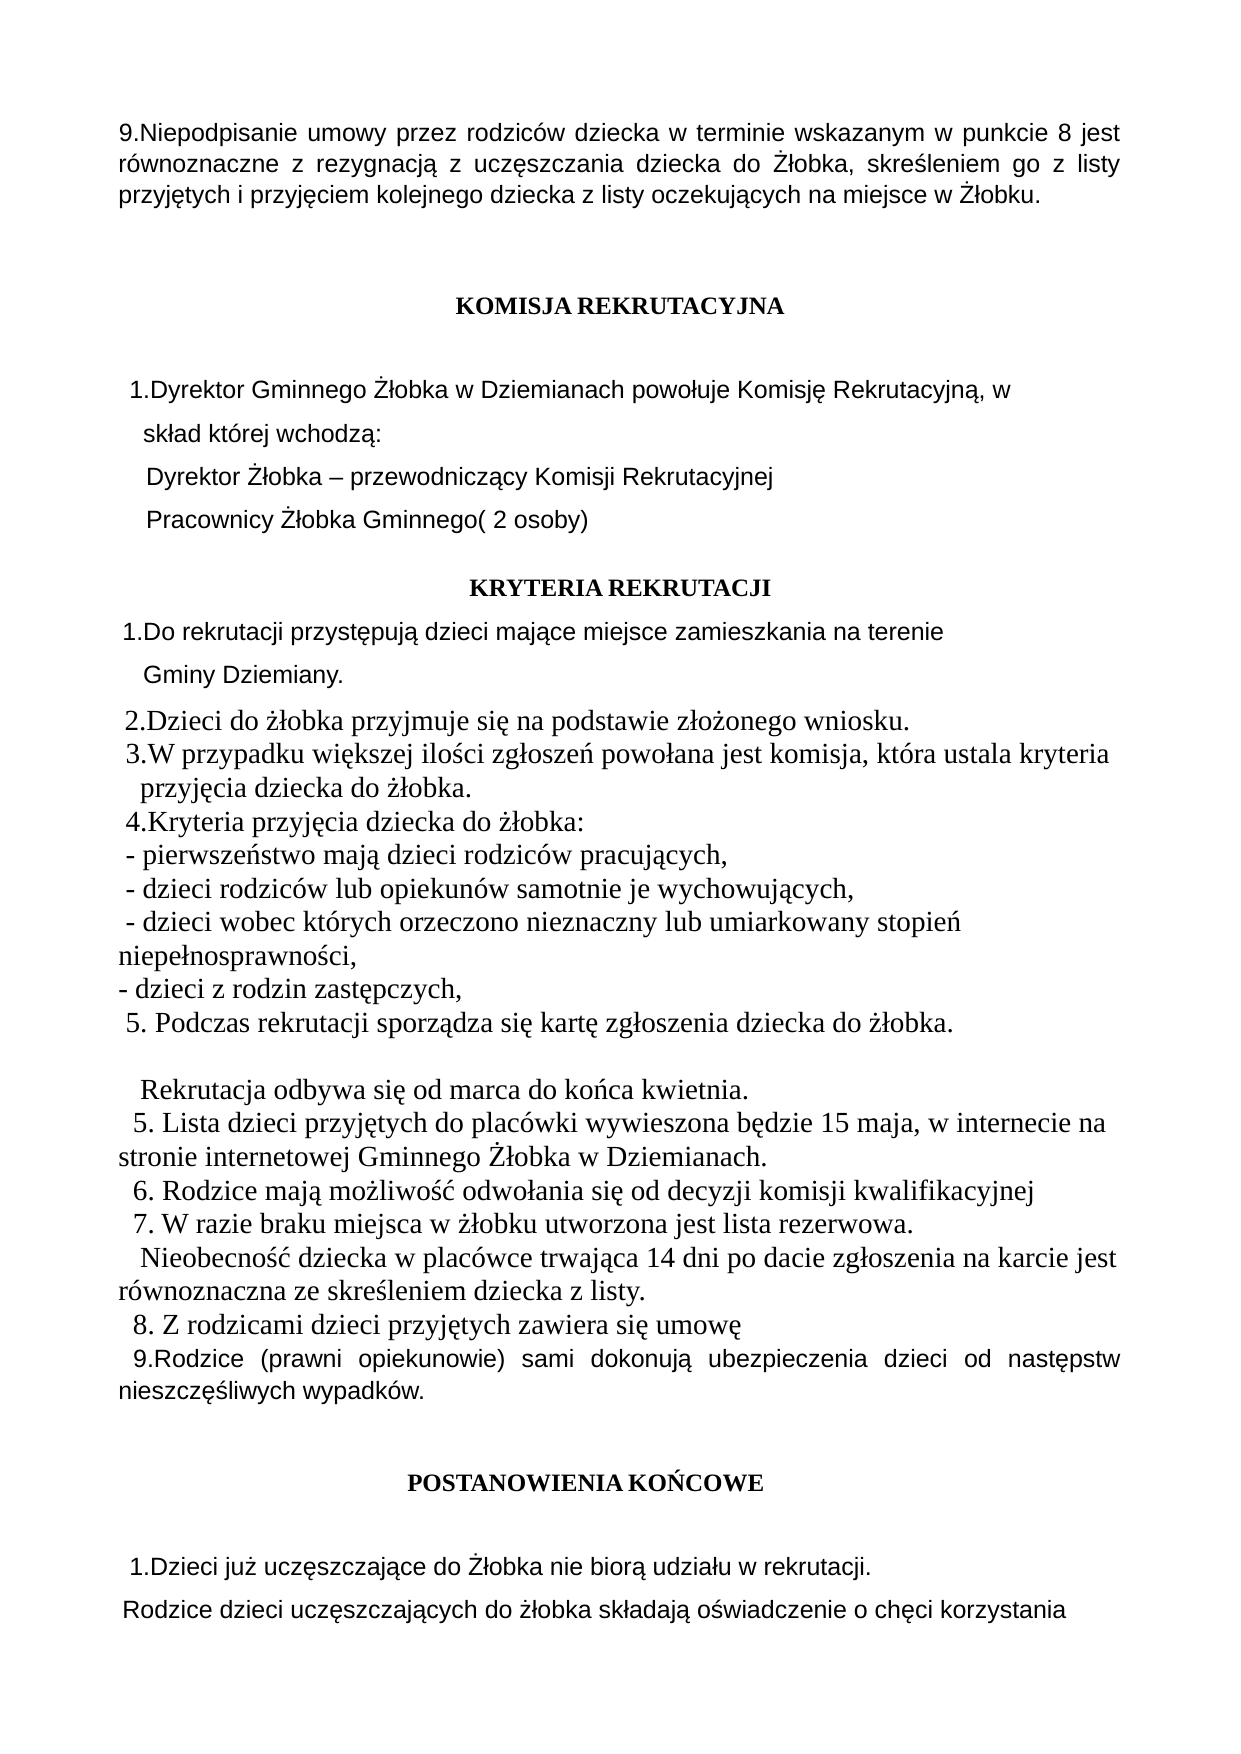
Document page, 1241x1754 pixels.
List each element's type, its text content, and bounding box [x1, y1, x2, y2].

text Gminy Dziemiany. [81, 660, 1122, 689]
list - dzieci rodziców lub opiekunów samotnie je wychowujących, [118, 871, 1122, 904]
list przyjęcia dziecka do żłobka. [118, 770, 1122, 804]
list 6. Rodzice mają możliwość odwołania się od decyzji komisji kwalifikacyjnej [118, 1173, 1122, 1206]
text Rodzice dzieci uczęszczających do żłobka składają oświadczenie o chęci korzystania [81, 1595, 1122, 1624]
text Dyrektor Żłobka – przewodniczący Komisji Rekrutacyjnej [118, 462, 1122, 491]
list 8. Z rodzicami dzieci przyjętych zawiera się umowę [118, 1307, 1122, 1340]
text Pracownicy Żłobka Gminnego( 2 osoby) [118, 505, 1122, 534]
list - pierwszeństwo mają dzieci rodziców pracujących, [118, 837, 1122, 871]
list 3.W przypadku większej ilości zgłoszeń powołana jest komisja, która ustala kryteria [118, 737, 1122, 770]
text POSTANOWIENIA KOŃCOWE [81, 1467, 1122, 1496]
text 9.Rodzice (prawni opiekunowie) sami dokonują ubezpieczenia dzieci od następstw nieszczęśliwych wypadków. [81, 1340, 1122, 1405]
text 9.Niepodpisanie umowy przez rodziców dziecka w terminie wskazanym w punkcie 8 jest równoznaczne z rezygnacją z uczęszczania dziecka do Żłobka, skreśleniem go z listy przyjętych i przyjęciem kolejnego dziecka z listy oczekujących na miejsce w Żłobku. [81, 118, 1122, 208]
text 1.Do rekrutacji przystępują dzieci mające miejsce zamieszkania na terenie [81, 617, 1122, 645]
text skład której wchodzą: [81, 419, 1122, 447]
list - dzieci z rodzin zastępczych, [118, 971, 1122, 1005]
list 2.Dzieci do żłobka przyjmuje się na podstawie złożonego wniosku. [118, 703, 1122, 737]
list - dzieci wobec których orzeczono nieznaczny lub umiarkowany stopień niepełnosprawności, [118, 904, 1122, 971]
text 1.Dyrektor Gminnego Żłobka w Dziemianach powołuje Komisję Rekrutacyjną, w [81, 376, 1122, 404]
list 4.Kryteria przyjęcia dziecka do żłobka: [118, 804, 1122, 837]
list Nieobecność dziecka w placówce trwająca 14 dni po dacie zgłoszenia na karcie jest równoznaczna ze skreśleniem dziecka z listy. [118, 1240, 1122, 1307]
list Rekrutacja odbywa się od marca do końca kwietnia. [118, 1072, 1122, 1106]
subtitle KOMISJA REKRUTACYJNA [118, 291, 1122, 320]
text 1.Dzieci już uczęszczające do Żłobka nie biorą udziału w rekrutacji. [81, 1552, 1122, 1581]
list 5. Lista dzieci przyjętych do placówki wywieszona będzie 15 maja, w internecie na stronie internetowej Gminnego Żłobka w Dziemianach. [118, 1106, 1122, 1173]
list 7. W razie braku miejsca w żłobku utworzona jest lista rezerwowa. [118, 1206, 1122, 1240]
list 5. Podczas rekrutacji sporządza się kartę zgłoszenia dziecka do żłobka. [118, 1005, 1122, 1038]
subtitle KRYTERIA REKRUTACJI [118, 573, 1122, 602]
